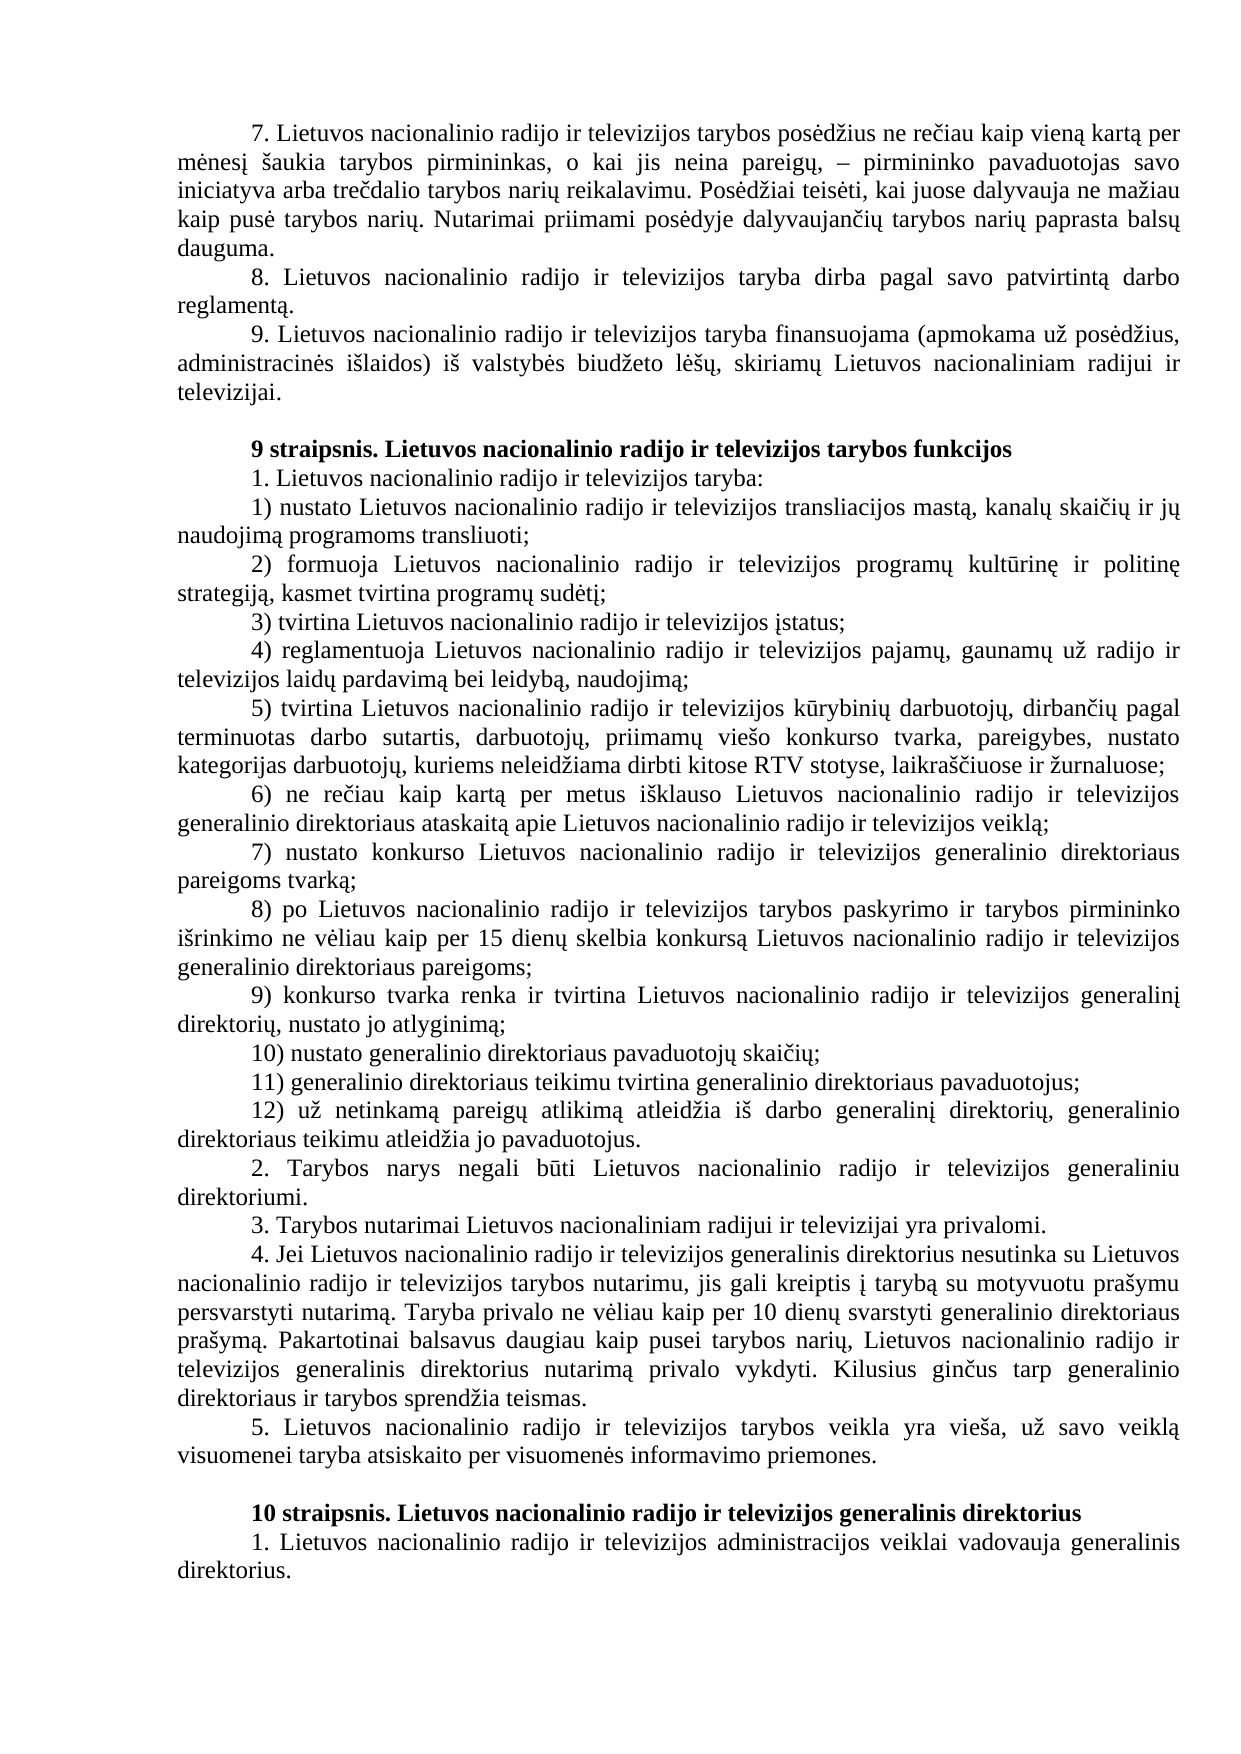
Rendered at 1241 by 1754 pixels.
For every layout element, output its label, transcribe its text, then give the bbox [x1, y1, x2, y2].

text 8) po Lietuvos nacionalinio radijo ir televizijos tarybos paskyrimo ir tarybos pirmininko išrinkimo ne vėliau kaip per 15 dienų skelbia konkursą Lietuvos nacionalinio radijo ir televizijos generalinio direktoriaus pareigoms; [177, 894, 1181, 981]
text 3) tvirtina Lietuvos nacionalinio radijo ir televizijos įstatus; [177, 607, 1181, 636]
text 5) tvirtina Lietuvos nacionalinio radijo ir televizijos kūrybinių darbuotojų, dirbančių pagal terminuotas darbo sutartis, darbuotojų, priimamų viešo konkurso tvarka, pareigybes, nustato kategorijas darbuotojų, kuriems neleidžiama dirbti kitose RTV stotyse, laikraščiuose ir žurnaluose; [177, 693, 1181, 779]
text 2. Tarybos narys negali būti Lietuvos nacionalinio radijo ir televizijos generaliniu direktoriumi. [177, 1153, 1181, 1211]
text 1. Lietuvos nacionalinio radijo ir televizijos administracijos veiklai vadovauja generalinis direktorius. [177, 1527, 1181, 1584]
text 1. Lietuvos nacionalinio radijo ir televizijos taryba: [177, 463, 1181, 492]
text 7. Lietuvos nacionalinio radijo ir televizijos tarybos posėdžius ne rečiau kaip vieną kartą per mėnesį šaukia tarybos pirmininkas, o kai jis neina pareigų, – pirmininko pavaduotojas savo iniciatyva arba trečdalio tarybos narių reikalavimu. Posėdžiai teisėti, kai juose dalyvauja ne mažiau kaip pusė tarybos narių. Nutarimai priimami posėdyje dalyvaujančių tarybos narių paprasta balsų dauguma. [177, 118, 1181, 262]
text 1) nustato Lietuvos nacionalinio radijo ir televizijos transliacijos mastą, kanalų skaičių ir jų naudojimą programoms transliuoti; [177, 492, 1181, 549]
text 9 straipsnis. Lietuvos nacionalinio radijo ir televizijos tarybos funkcijos [177, 434, 1181, 463]
text 5. Lietuvos nacionalinio radijo ir televizijos tarybos veikla yra vieša, už savo veiklą visuomenei taryba atsiskaito per visuomenės informavimo priemones. [177, 1412, 1181, 1469]
text 9. Lietuvos nacionalinio radijo ir televizijos taryba finansuojama (apmokama už posėdžius, administracinės išlaidos) iš valstybės biudžeto lėšų, skiriamų Lietuvos nacionaliniam radijui ir televizijai. [177, 319, 1181, 406]
text 7) nustato konkurso Lietuvos nacionalinio radijo ir televizijos generalinio direktoriaus pareigoms tvarką; [177, 837, 1181, 894]
text 8. Lietuvos nacionalinio radijo ir televizijos taryba dirba pagal savo patvirtintą darbo reglamentą. [177, 262, 1181, 319]
text 12) už netinkamą pareigų atlikimą atleidžia iš darbo generalinį direktorių, generalinio direktoriaus teikimu atleidžia jo pavaduotojus. [177, 1096, 1181, 1153]
text 11) generalinio direktoriaus teikimu tvirtina generalinio direktoriaus pavaduotojus; [177, 1067, 1181, 1096]
text 9) konkurso tvarka renka ir tvirtina Lietuvos nacionalinio radijo ir televizijos generalinį direktorių, nustato jo atlyginimą; [177, 981, 1181, 1038]
text 10 straipsnis. Lietuvos nacionalinio radijo ir televizijos generalinis direktorius [177, 1498, 1181, 1527]
text 3. Tarybos nutarimai Lietuvos nacionaliniam radijui ir televizijai yra privalomi. [177, 1211, 1181, 1239]
text 10) nustato generalinio direktoriaus pavaduotojų skaičių; [177, 1038, 1181, 1067]
text 2) formuoja Lietuvos nacionalinio radijo ir televizijos programų kultūrinę ir politinę strategiją, kasmet tvirtina programų sudėtį; [177, 549, 1181, 607]
text 4. Jei Lietuvos nacionalinio radijo ir televizijos generalinis direktorius nesutinka su Lietuvos nacionalinio radijo ir televizijos tarybos nutarimu, jis gali kreiptis į tarybą su motyvuotu prašymu persvarstyti nutarimą. Taryba privalo ne vėliau kaip per 10 dienų svarstyti generalinio direktoriaus prašymą. Pakartotinai balsavus daugiau kaip pusei tarybos narių, Lietuvos nacionalinio radijo ir televizijos generalinis direktorius nutarimą privalo vykdyti. Kilusius ginčus tarp generalinio direktoriaus ir tarybos sprendžia teismas. [177, 1239, 1181, 1412]
text 6) ne rečiau kaip kartą per metus išklauso Lietuvos nacionalinio radijo ir televizijos generalinio direktoriaus ataskaitą apie Lietuvos nacionalinio radijo ir televizijos veiklą; [177, 779, 1181, 837]
text 4) reglamentuoja Lietuvos nacionalinio radijo ir televizijos pajamų, gaunamų už radijo ir televizijos laidų pardavimą bei leidybą, naudojimą; [177, 636, 1181, 693]
